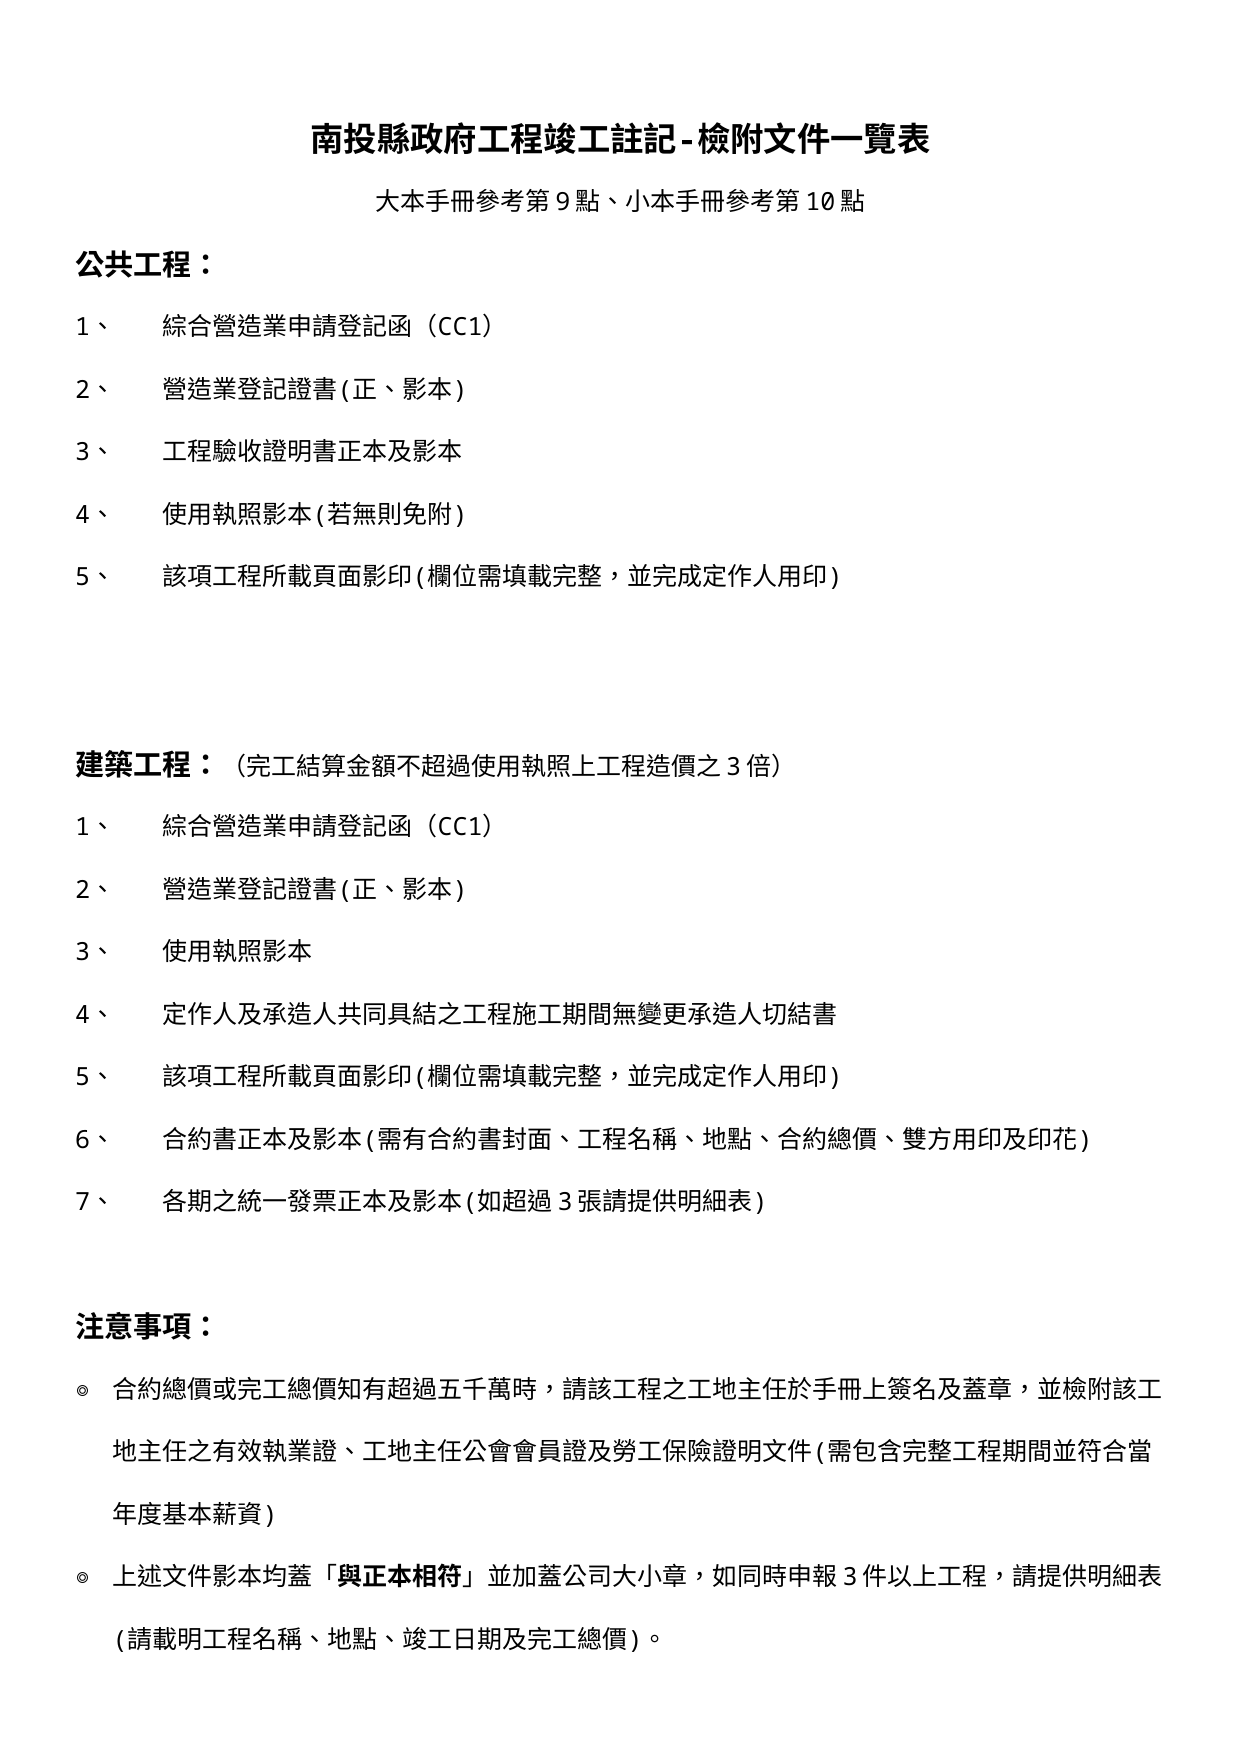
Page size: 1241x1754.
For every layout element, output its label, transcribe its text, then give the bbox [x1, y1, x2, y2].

list 該項工程所載頁面影印(欄位需填載完整，並完成定作人用印) [75, 1033, 1165, 1096]
text 注意事項： [75, 1283, 1165, 1346]
text 公共工程： [75, 221, 1165, 283]
list 該項工程所載頁面影印(欄位需填載完整，並完成定作人用印) [75, 533, 1165, 596]
text 南投縣政府工程竣工註記-檢附文件一覽表 [75, 96, 1165, 158]
list 各期之統一發票正本及影本(如超過3張請提供明細表) [75, 1158, 1165, 1221]
list 營造業登記證書(正、影本) [75, 346, 1165, 408]
text 大本手冊參考第9點、小本手冊參考第10點 [75, 158, 1165, 221]
list 使用執照影本 [75, 908, 1165, 971]
list 營造業登記證書(正、影本) [75, 846, 1165, 908]
list 定作人及承造人共同具結之工程施工期間無變更承造人切結書 [75, 971, 1165, 1033]
text 建築工程：（完工結算金額不超過使用執照上工程造價之3倍） [75, 721, 1165, 783]
list 使用執照影本(若無則免附) [75, 471, 1165, 533]
list 上述文件影本均蓋「與正本相符」並加蓋公司大小章，如同時申報3件以上工程，請提供明細表(請載明工程名稱、地點、竣工日期及完工總價)。 [75, 1533, 1165, 1658]
list 綜合營造業申請登記函（CC1） [75, 283, 1165, 346]
list 合約書正本及影本(需有合約書封面、工程名稱、地點、合約總價、雙方用印及印花) [75, 1096, 1165, 1158]
list 綜合營造業申請登記函（CC1） [75, 783, 1165, 846]
list 合約總價或完工總價知有超過五千萬時，請該工程之工地主任於手冊上簽名及蓋章，並檢附該工地主任之有效執業證、工地主任公會會員證及勞工保險證明文件(需包含完整工程期間並符合當年度基本薪資) [75, 1346, 1165, 1533]
list 工程驗收證明書正本及影本 [75, 408, 1165, 471]
